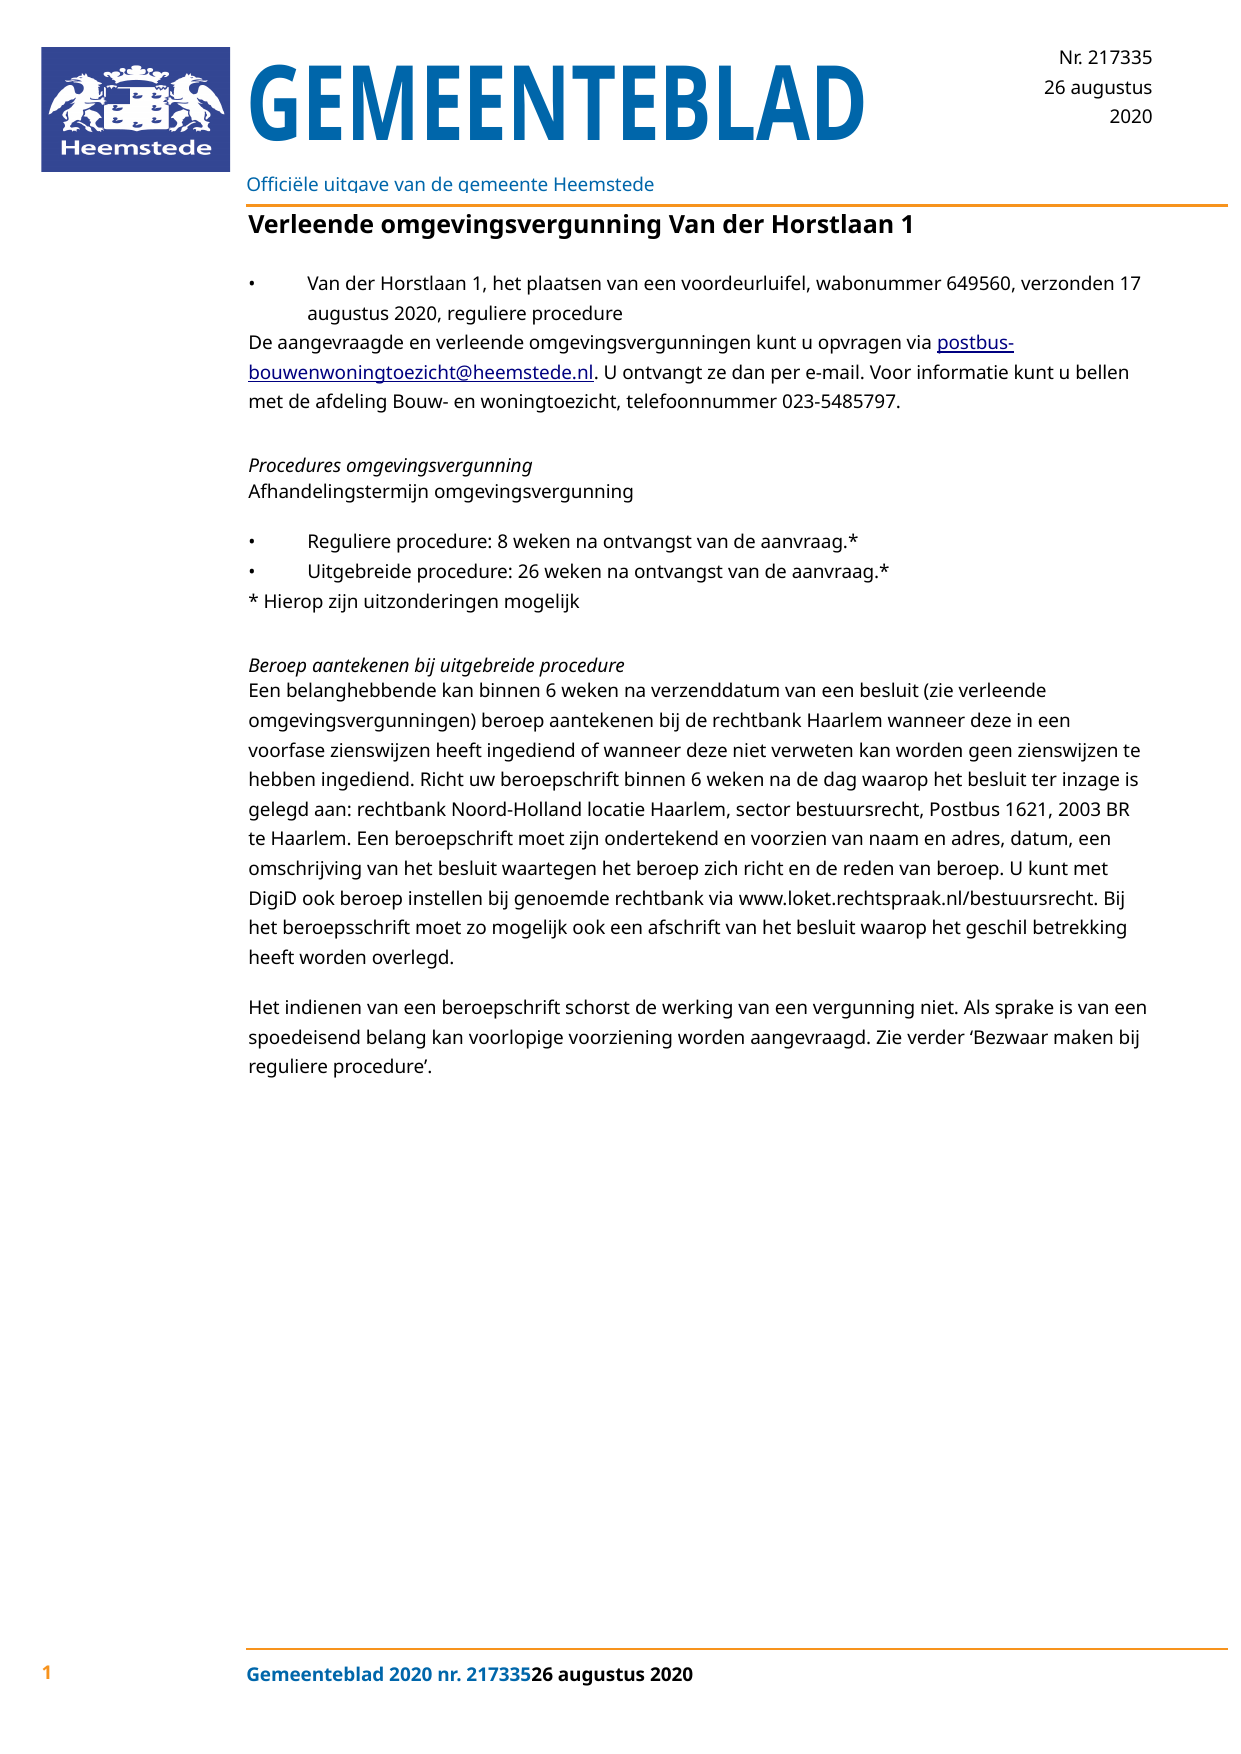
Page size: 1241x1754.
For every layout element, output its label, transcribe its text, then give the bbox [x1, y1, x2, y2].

list Uitgebreide procedure: 26 weken na ontvangst van de aanvraag.* [248, 558, 1152, 584]
list Van der Horstlaan 1, het plaatsen van een voordeurluifel, wabonummer 649560, verzonden 17 augustus 2020, reguliere procedure [248, 270, 1152, 326]
text * Hierop zijn uitzonderingen mogelijk [248, 588, 1152, 614]
picture [41, 47, 231, 172]
text Een belanghebbende kan binnen 6 weken na verzenddatum van een besluit (zie verleende omgevingsvergunningen) beroep aantekenen bij de rechtbank Haarlem wanneer deze in een voorfase zienswijzen heeft ingediend of wanneer deze niet verweten kan worden geen zienswijzen te hebben ingediend. Richt uw beroepschrift binnen 6 weken na de dag waarop het besluit ter inzage is gelegd aan: rechtbank Noord-Holland locatie Haarlem, sector bestuursrecht, Postbus 1621, 2003 BR te Haarlem. Een beroepschrift moet zijn ondertekend en voorzien van naam en adres, datum, een omschrijving van het besluit waartegen het beroep zich richt en de reden van beroep. U kunt met DigiD ook beroep instellen bij genoemde rechtbank via www.loket.rechtspraak.nl/bestuursrecht. Bij het beroepsschrift moet zo mogelijk ook een afschrift van het besluit waarop het geschil betrekking heeft worden overlegd. [248, 678, 1152, 969]
text Verleende omgevingsvergunning Van der Horstlaan 1 [248, 207, 1152, 241]
text Procedures omgevingsvergunning [248, 453, 1152, 478]
text Beroep aantekenen bij uitgebreide procedure [248, 652, 1152, 678]
text De aangevraagde en verleende omgevingsvergunningen kunt u opvragen via postbus-bouwenwoningtoezicht@heemstede.nl. U ontvangt ze dan per e-mail. Voor informatie kunt u bellen met de afdeling Bouw- en woningtoezicht, telefoonnummer 023-5485797. [248, 329, 1152, 414]
list Reguliere procedure: 8 weken na ontvangst van de aanvraag.* [248, 529, 1152, 554]
text Het indienen van een beroepschrift schorst de werking van een vergunning niet. Als sprake is van een spoedeisend belang kan voorlopige voorziening worden aangevraagd. Zie verder ‘Bezwaar maken bij reguliere procedure’. [248, 994, 1152, 1079]
text Afhandelingstermijn omgevingsvergunning [248, 478, 1152, 504]
